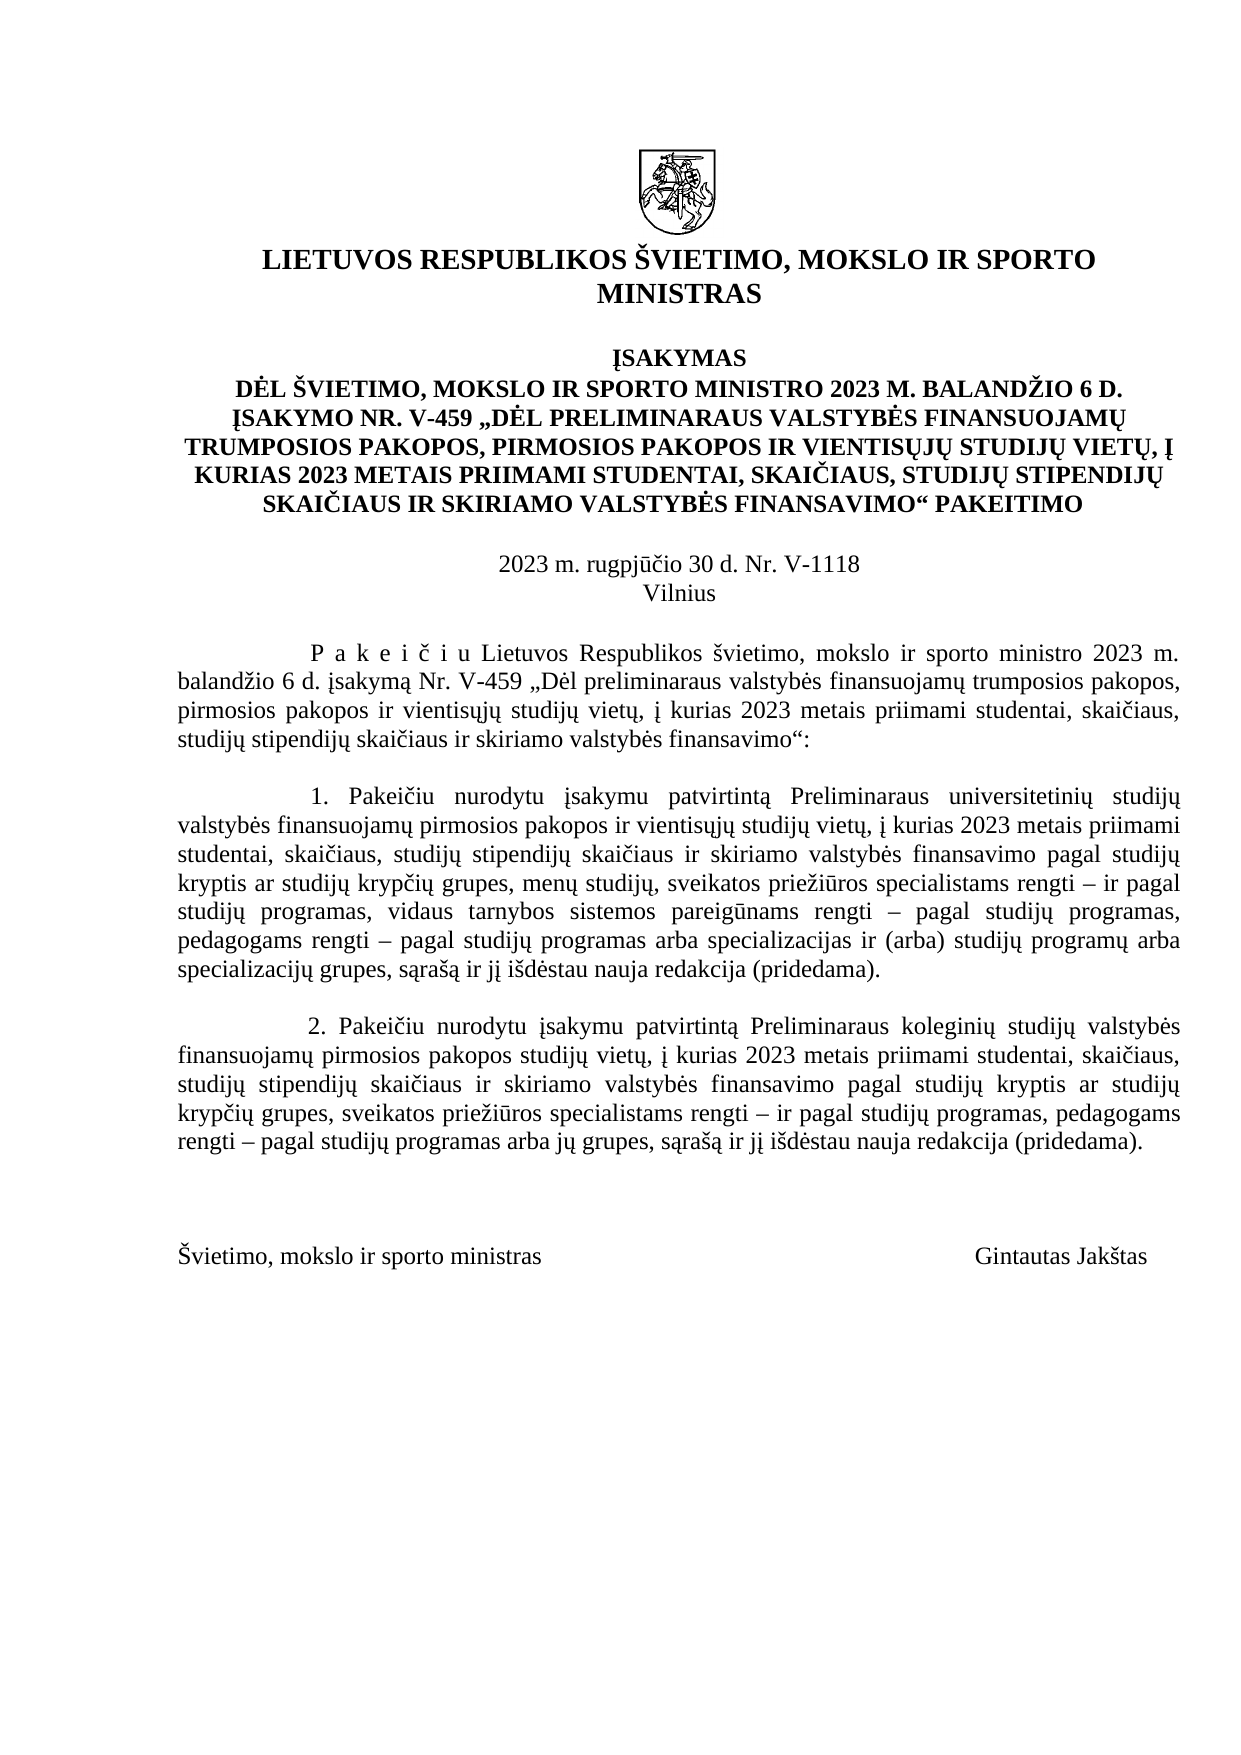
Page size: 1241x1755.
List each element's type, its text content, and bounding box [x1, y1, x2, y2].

text ĮSAKYMAS [177, 343, 1181, 372]
text DĖL ŠVIETIMO, MOKSLO IR SPORTO MINISTRO 2023 M. BALANDŽIO 6 D. ĮSAKYMO NR. V-459 „DĖL PRELIMINARAUS VALSTYBĖS FINANSUOJAMŲ TRUMPOSIOS PAKOPOS, PIRMOSIOS PAKOPOS IR VIENTISŲJŲ STUDIJŲ VIETŲ, Į KURIAS 2023 METAIS PRIIMAMI STUDENTAI, SKAIČIAUS, studijų stipendijų skaičiaus ir skiriamo valstybės finansavimo“ PAKEITIMO [177, 374, 1181, 518]
text 2023 m. rugpjūčio 30 d. Nr. V-1118 [177, 549, 1181, 578]
text 2. Pakeičiu nurodytu įsakymu patvirtintą Preliminaraus koleginių studijų valstybės finansuojamų pirmosios pakopos studijų vietų, į kurias 2023 metais priimami studentai, skaičiaus, studijų stipendijų skaičiaus ir skiriamo valstybės finansavimo pagal studijų kryptis ar studijų krypčių grupes, sveikatos priežiūros specialistams rengti – ir pagal studijų programas, pedagogams rengti – pagal studijų programas arba jų grupes, sąrašą ir jį išdėstau nauja redakcija (pridedama). [177, 1011, 1181, 1155]
text Vilnius [177, 578, 1181, 607]
text P a k e i č i u Lietuvos Respublikos švietimo, mokslo ir sporto ministro 2023 m. balandžio 6 d. įsakymą Nr. V-459 „Dėl preliminaraus valstybės finansuojamų trumposios pakopos, pirmosios pakopos ir vientisųjų studijų vietų, į kurias 2023 metais priimami studentai, skaičiaus, studijų stipendijų skaičiaus ir skiriamo valstybės finansavimo“: [177, 638, 1181, 753]
text 1. Pakeičiu nurodytu įsakymu patvirtintą Preliminaraus universitetinių studijų valstybės finansuojamų pirmosios pakopos ir vientisųjų studijų vietų, į kurias 2023 metais priimami studentai, skaičiaus, studijų stipendijų skaičiaus ir skiriamo valstybės finansavimo pagal studijų kryptis ar studijų krypčių grupes, menų studijų, sveikatos priežiūros specialistams rengti – ir pagal studijų programas, vidaus tarnybos sistemos pareigūnams rengti – pagal studijų programas, pedagogams rengti – pagal studijų programas arba specializacijas ir (arba) studijų programų arba specializacijų grupes, sąrašą ir jį išdėstau nauja redakcija (pridedama). [177, 781, 1181, 983]
text Švietimo, mokslo ir sporto ministras Gintautas Jakštas [177, 1241, 1181, 1270]
text LIETUVOS RESPUBLIKOS ŠVIETIMO, MOKSLO IR SPORTO MINISTRAS [177, 242, 1181, 309]
